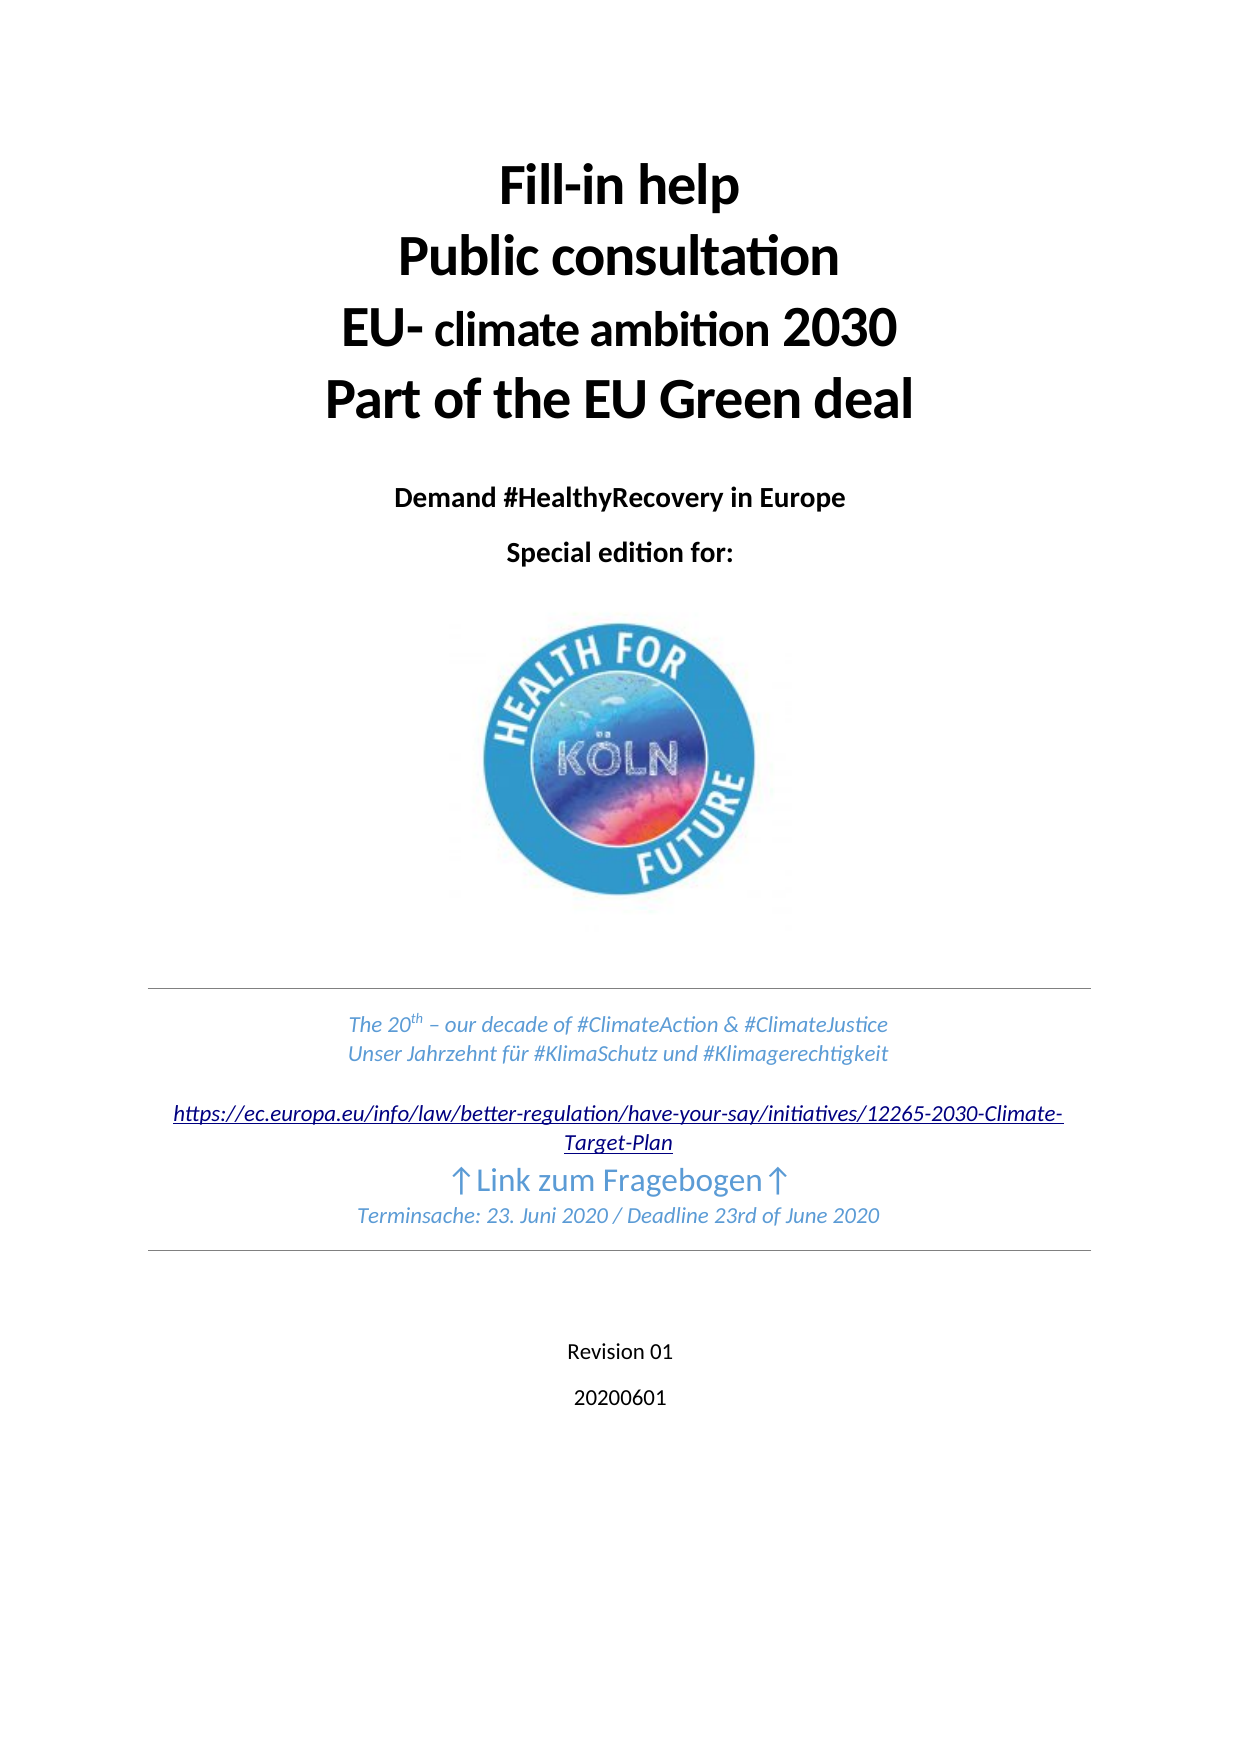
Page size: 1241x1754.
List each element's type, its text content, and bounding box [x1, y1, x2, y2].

text The 20th – our decade of #ClimateAction & #ClimateJustice Unser Jahrzehnt für #KlimaSchutz und #Klimagerechtigkeit https://ec.europa.eu/info/law/better-regulation/have-your-say/initiatives/12265-2030-Climate-Target-Plan ↑Link zum Fragebogen↑ Terminsache: 23. Juni 2020 / Deadline 23rd of June 2020 [148, 989, 1091, 1250]
text Fill-in help [148, 148, 1093, 219]
text Revision 01 [148, 1337, 1093, 1365]
text Part of the EU Green deal [148, 361, 1093, 433]
text Demand #HealthyRecovery in Europe [148, 479, 1093, 515]
text EU- climate ambition 2030 [148, 290, 1093, 361]
text Special edition for: [148, 534, 1093, 569]
text 20200601 [148, 1383, 1093, 1411]
text Public consultation [148, 219, 1093, 290]
